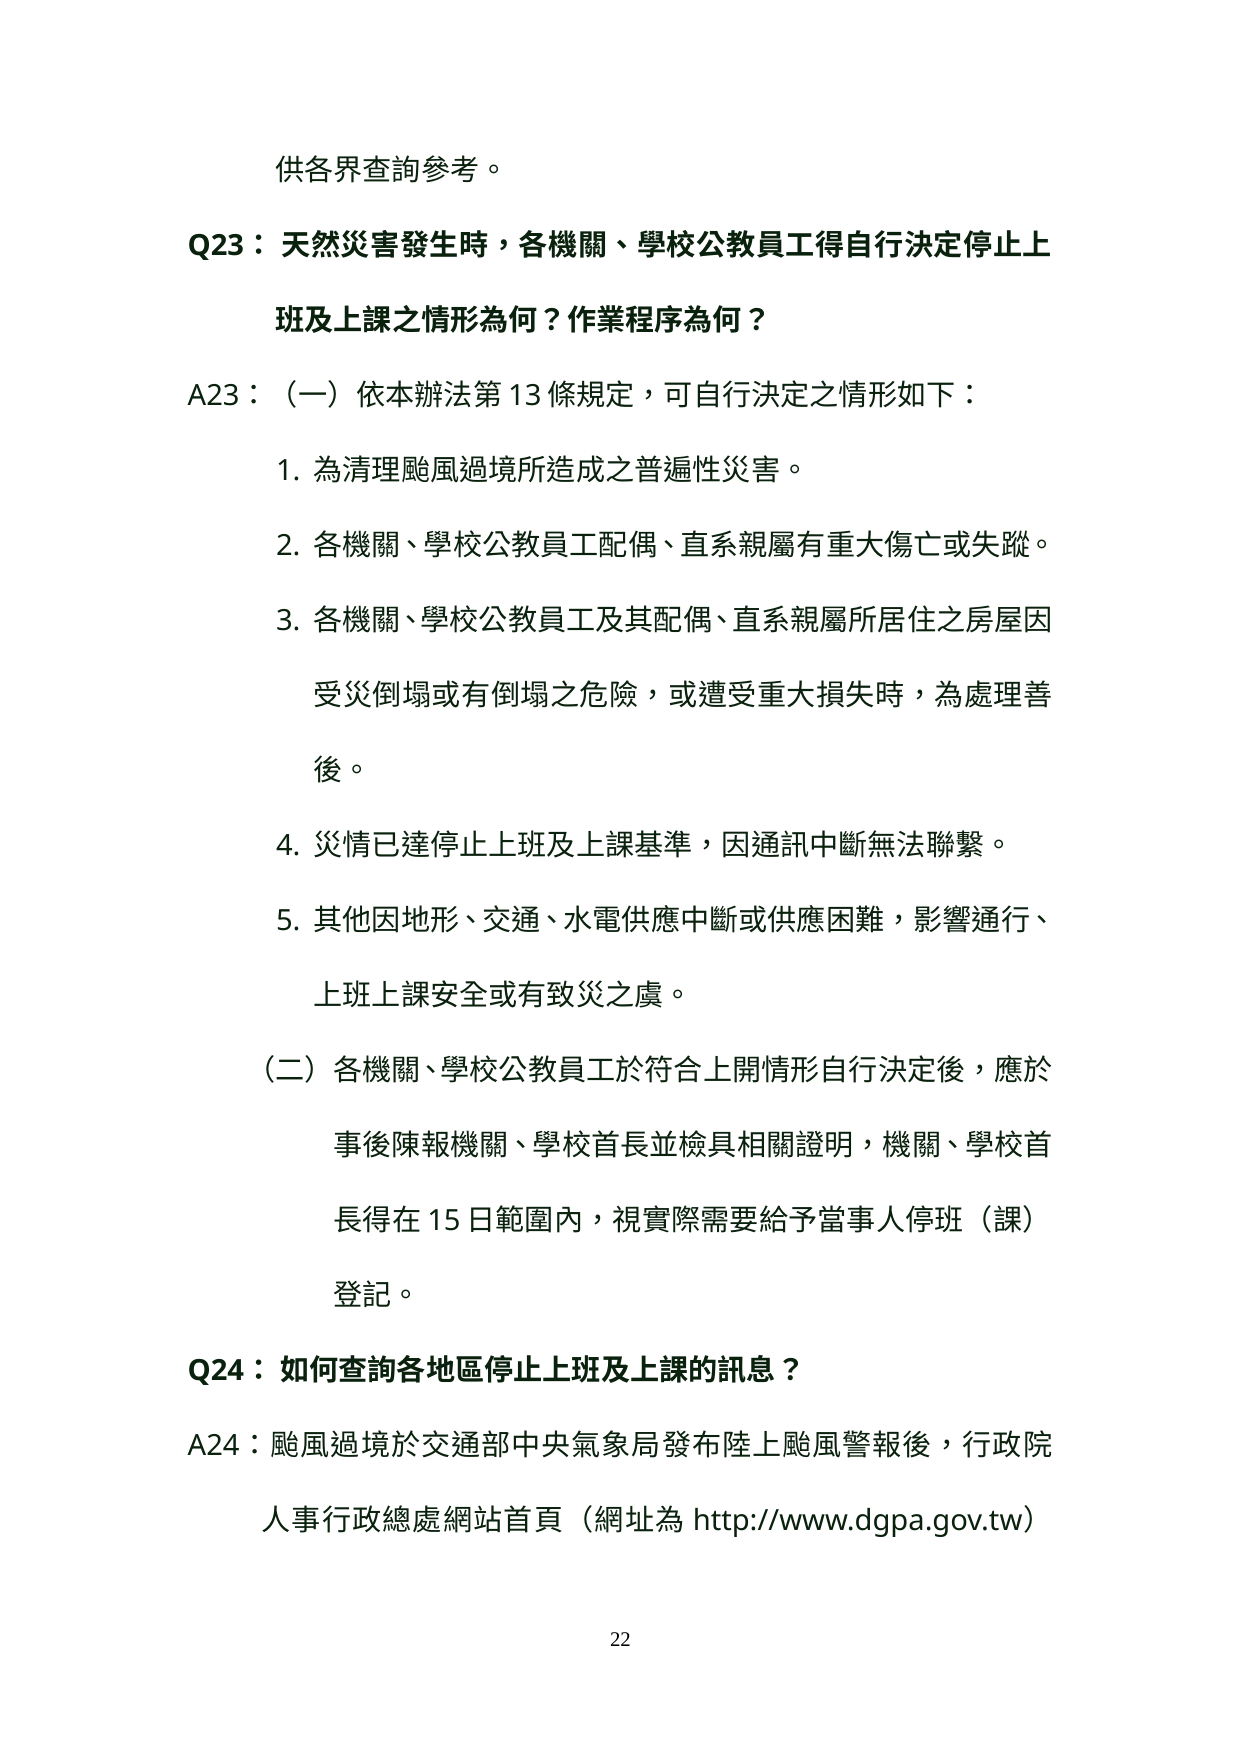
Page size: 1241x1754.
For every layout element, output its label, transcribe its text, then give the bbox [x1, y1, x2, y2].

text Q23： 天然災害發生時，各機關、學校公教員工得自行決定停止上班及上課之情形為何？作業程序為何？ [187, 205, 1053, 355]
list 各機關、學校公教員工及其配偶、直系親屬所居住之房屋因受災倒塌或有倒塌之危險，或遭受重大損失時，為處理善後。 [276, 580, 1053, 805]
text A22： 天然災害發生時如遇例假日或放假日，因部分機關、學校仍有公務上的活動，各通報權責機關仍應依本辦法之規定，完全比照週一至週五之通報機制，發布是否停止上班及上課訊息，供各界查詢參考。 [187, 130, 1053, 205]
text （二）各機關、學校公教員工於符合上開情形自行決定後，應於事後陳報機關、學校首長並檢具相關證明，機關、學校首長得在15日範圍內，視實際需要給予當事人停班（課）登記。 [246, 1030, 1053, 1330]
text A24：颱風過境於交通部中央氣象局發布陸上颱風警報後，行政院人事行政總處網站首頁（網址為http://www.dgpa.gov.tw）將適時切換為各地區停止上班及上課情形畫面，供各界查閱。各通報權責機關人事單位係透過「天然災害停止上班上課即時播報服務系統」以及「天然災害個案停止上班及上課通報系統」，分別以電話語音輸入及網路作業方式設定是否停止上班及上課相關訊息；而民眾亦可撥打該系統付費服務專線0203-001-66，收聽各地區停止上班及上課訊息。 [187, 1405, 1053, 1555]
list 為清理颱風過境所造成之普遍性災害。 [276, 430, 1053, 505]
text Q24： 如何查詢各地區停止上班及上課的訊息？ [187, 1330, 1053, 1405]
list 其他因地形、交通、水電供應中斷或供應困難，影響通行、上班上課安全或有致災之虞。 [276, 880, 1053, 1030]
list 災情已達停止上班及上課基準，因通訊中斷無法聯繫。 [276, 805, 1053, 880]
text A23：（一）依本辦法第13條規定，可自行決定之情形如下： [187, 355, 1053, 430]
list 各機關、學校公教員工配偶、直系親屬有重大傷亡或失蹤。 [276, 505, 1053, 580]
